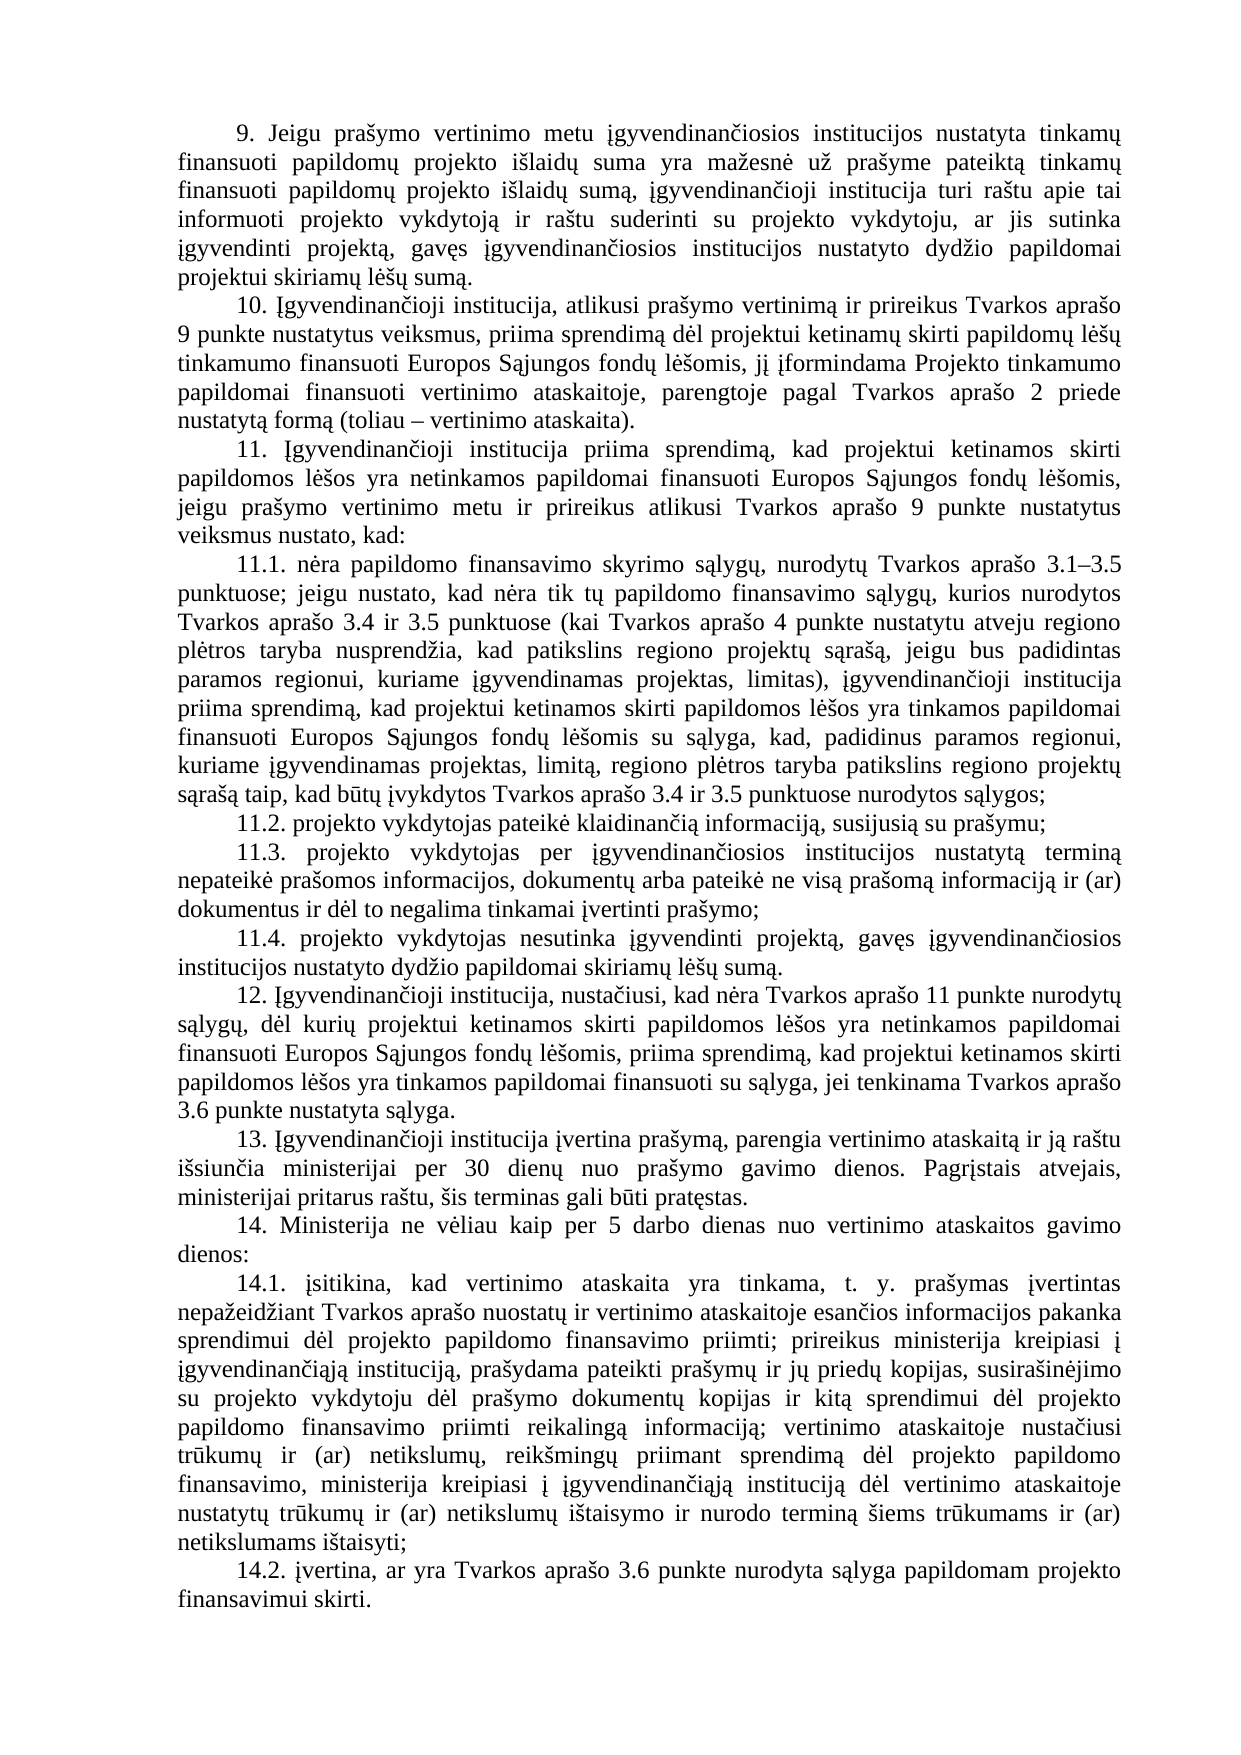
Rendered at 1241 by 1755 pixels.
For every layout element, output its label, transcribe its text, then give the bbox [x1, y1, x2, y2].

text 11.2. projekto vykdytojas pateikė klaidinančią informaciją, susijusią su prašymu; [177, 808, 1122, 837]
text 13. Įgyvendinančioji institucija įvertina prašymą, parengia vertinimo ataskaitą ir ją raštu išsiunčia ministerijai per 30 dienų nuo prašymo gavimo dienos. Pagrįstais atvejais, ministerijai pritarus raštu, šis terminas gali būti pratęstas. [177, 1124, 1122, 1211]
text 11.1. nėra papildomo finansavimo skyrimo sąlygų, nurodytų Tvarkos aprašo 3.1–3.5 punktuose; jeigu nustato, kad nėra tik tų papildomo finansavimo sąlygų, kurios nurodytos Tvarkos aprašo 3.4 ir 3.5 punktuose (kai Tvarkos aprašo 4 punkte nustatytu atveju regiono plėtros taryba nusprendžia, kad patikslins regiono projektų sąrašą, jeigu bus padidintas paramos regionui, kuriame įgyvendinamas projektas, limitas), įgyvendinančioji institucija priima sprendimą, kad projektui ketinamos skirti papildomos lėšos yra tinkamos papildomai finansuoti Europos Sąjungos fondų lėšomis su sąlyga, kad, padidinus paramos regionui, kuriame įgyvendinamas projektas, limitą, regiono plėtros taryba patikslins regiono projektų sąrašą taip, kad būtų įvykdytos Tvarkos aprašo 3.4 ir 3.5 punktuose nurodytos sąlygos; [177, 549, 1122, 808]
text 11.4. projekto vykdytojas nesutinka įgyvendinti projektą, gavęs įgyvendinančiosios institucijos nustatyto dydžio papildomai skiriamų lėšų sumą. [177, 923, 1122, 981]
text 11.3. projekto vykdytojas per įgyvendinančiosios institucijos nustatytą terminą nepateikė prašomos informacijos, dokumentų arba pateikė ne visą prašomą informaciją ir (ar) dokumentus ir dėl to negalima tinkamai įvertinti prašymo; [177, 837, 1122, 923]
text 14.2. įvertina, ar yra Tvarkos aprašo 3.6 punkte nurodyta sąlyga papildomam projekto finansavimui skirti. [177, 1556, 1122, 1613]
text 10. Įgyvendinančioji institucija, atlikusi prašymo vertinimą ir prireikus Tvarkos aprašo 9 punkte nustatytus veiksmus, priima sprendimą dėl projektui ketinamų skirti papildomų lėšų tinkamumo finansuoti Europos Sąjungos fondų lėšomis, jį įformindama Projekto tinkamumo papildomai finansuoti vertinimo ataskaitoje, parengtoje pagal Tvarkos aprašo 2 priede nustatytą formą (toliau – vertinimo ataskaita). [177, 291, 1122, 434]
text 14. Ministerija ne vėliau kaip per 5 darbo dienas nuo vertinimo ataskaitos gavimo dienos: [177, 1211, 1122, 1268]
text 11. Įgyvendinančioji institucija priima sprendimą, kad projektui ketinamos skirti papildomos lėšos yra netinkamos papildomai finansuoti Europos Sąjungos fondų lėšomis, jeigu prašymo vertinimo metu ir prireikus atlikusi Tvarkos aprašo 9 punkte nustatytus veiksmus nustato, kad: [177, 434, 1122, 549]
text 14.1. įsitikina, kad vertinimo ataskaita yra tinkama, t. y. prašymas įvertintas nepažeidžiant Tvarkos aprašo nuostatų ir vertinimo ataskaitoje esančios informacijos pakanka sprendimui dėl projekto papildomo finansavimo priimti; prireikus ministerija kreipiasi į įgyvendinančiąją instituciją, prašydama pateikti prašymų ir jų priedų kopijas, susirašinėjimo su projekto vykdytoju dėl prašymo dokumentų kopijas ir kitą sprendimui dėl projekto papildomo finansavimo priimti reikalingą informaciją; vertinimo ataskaitoje nustačiusi trūkumų ir (ar) netikslumų, reikšmingų priimant sprendimą dėl projekto papildomo finansavimo, ministerija kreipiasi į įgyvendinančiąją instituciją dėl vertinimo ataskaitoje nustatytų trūkumų ir (ar) netikslumų ištaisymo ir nurodo terminą šiems trūkumams ir (ar) netikslumams ištaisyti; [177, 1268, 1122, 1556]
text 9. Jeigu prašymo vertinimo metu įgyvendinančiosios institucijos nustatyta tinkamų finansuoti papildomų projekto išlaidų suma yra mažesnė už prašyme pateiktą tinkamų finansuoti papildomų projekto išlaidų sumą, įgyvendinančioji institucija turi raštu apie tai informuoti projekto vykdytoją ir raštu suderinti su projekto vykdytoju, ar jis sutinka įgyvendinti projektą, gavęs įgyvendinančiosios institucijos nustatyto dydžio papildomai projektui skiriamų lėšų sumą. [177, 118, 1122, 291]
text 12. Įgyvendinančioji institucija, nustačiusi, kad nėra Tvarkos aprašo 11 punkte nurodytų sąlygų, dėl kurių projektui ketinamos skirti papildomos lėšos yra netinkamos papildomai finansuoti Europos Sąjungos fondų lėšomis, priima sprendimą, kad projektui ketinamos skirti papildomos lėšos yra tinkamos papildomai finansuoti su sąlyga, jei tenkinama Tvarkos aprašo 3.6 punkte nustatyta sąlyga. [177, 981, 1122, 1124]
